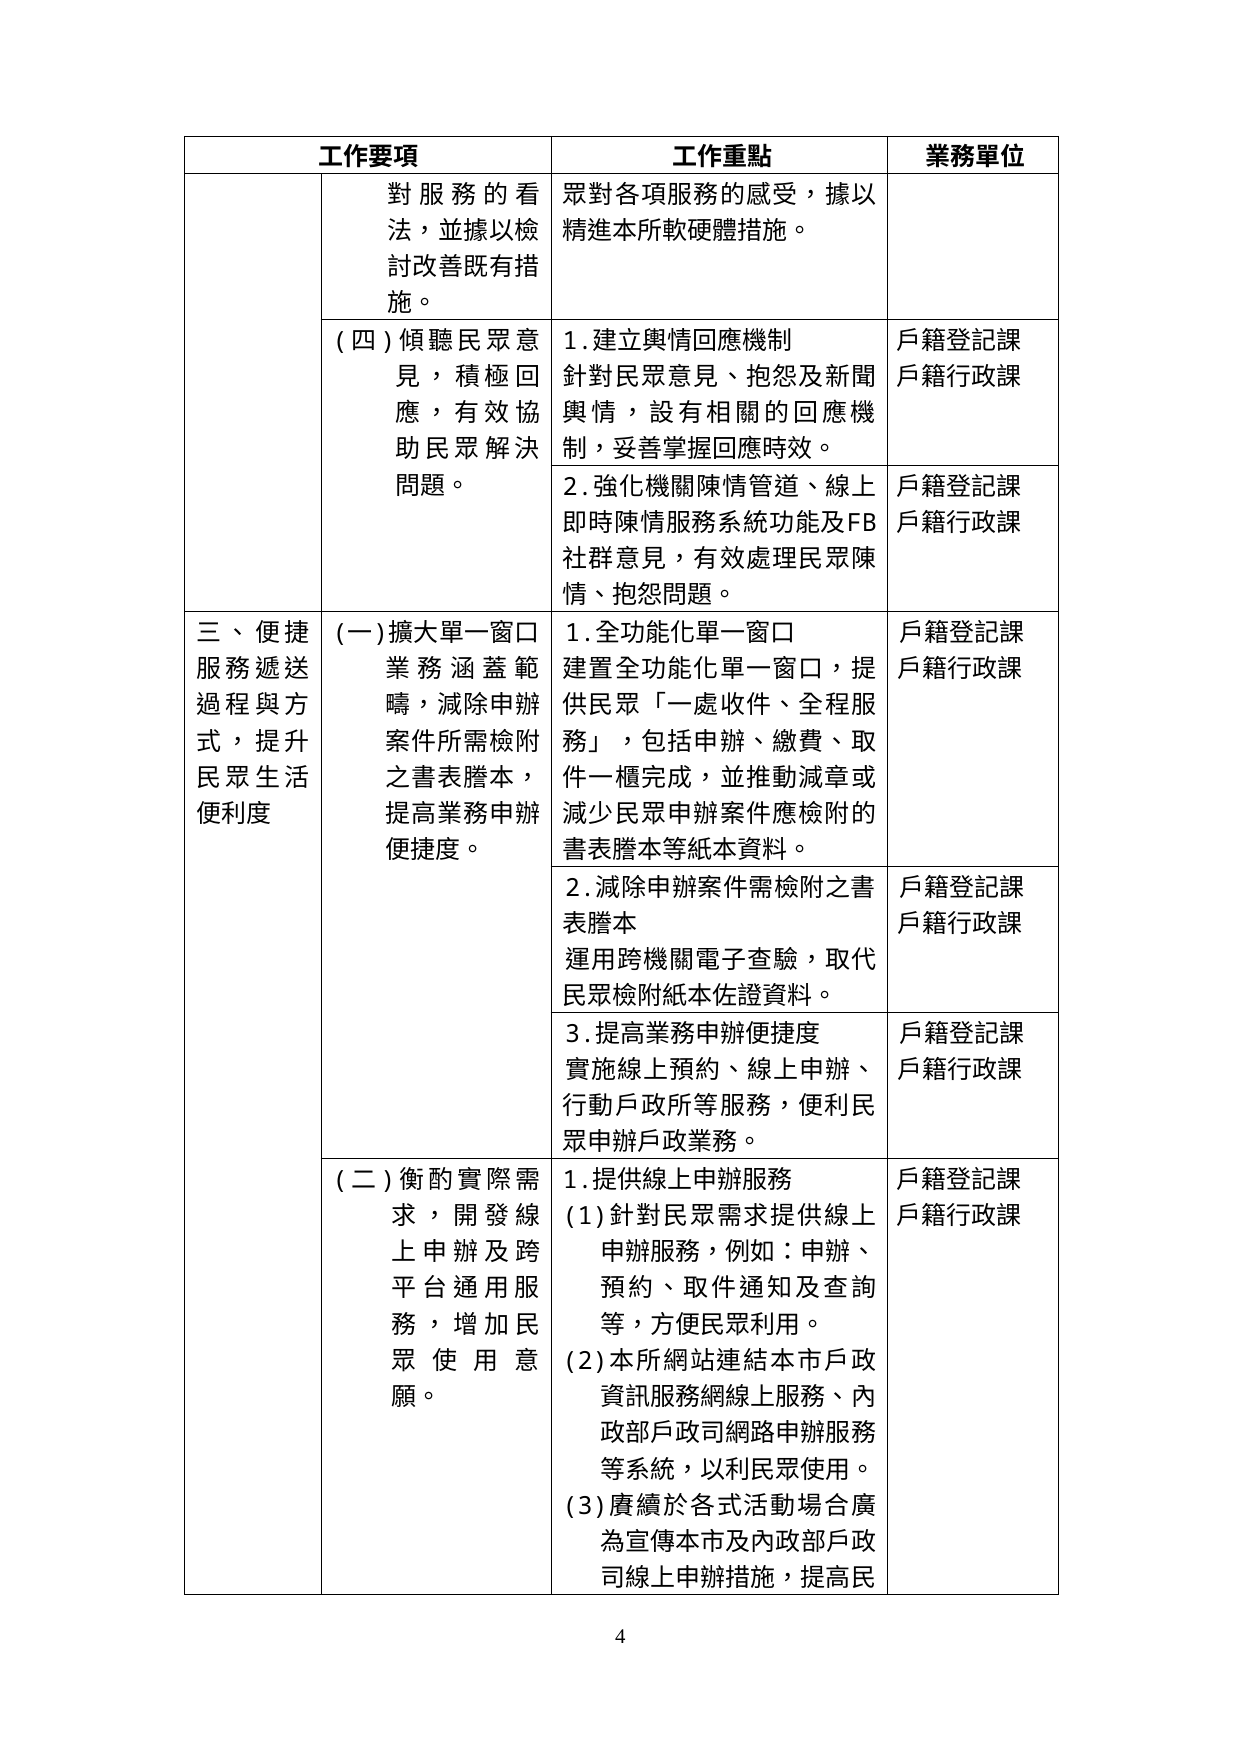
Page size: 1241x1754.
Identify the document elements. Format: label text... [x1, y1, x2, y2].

table_cell (四)傾聽民眾意見，積極回應，有效協助民眾解決問題。 [322, 320, 551, 611]
table_cell 戶籍登記課戶籍行政課 [888, 867, 1058, 1012]
table_cell 1.提供線上申辦服務 (1)針對民眾需求提供線上申辦服務，例如：申辦、預約、取件通知及查詢等，方便民眾利用。 (2)本所網站連結本市戶政資訊服務網線上服務、內政部戶政司網路申辦服務等系統，以利民眾使用。 (3)賡續於各式活動場合廣為宣傳本市及內政部戶政司線上申辦措施，提高民 [552, 1159, 887, 1594]
table_cell 對服務的看法，並據以檢討改善既有措施。 [322, 174, 551, 319]
table_cell [888, 174, 1058, 319]
table_cell 戶籍登記課戶籍行政課 [888, 320, 1058, 465]
table_cell 戶籍登記課戶籍行政課 [888, 612, 1058, 866]
table_cell 1.全功能化單一窗口 建置全功能化單一窗口，提供民眾「一處收件、全程服務」，包括申辦、繳費、取件一櫃完成，並推動減章或減少民眾申辦案件應檢附的書表謄本等紙本資料。 [552, 612, 887, 866]
table_cell [185, 174, 321, 319]
table_header 工作重點 [552, 137, 887, 173]
table_header 工作要項 [185, 137, 551, 173]
table_cell 3.提高業務申辦便捷度 實施線上預約、線上申辦、行動戶政所等服務，便利民眾申辦戶政業務。 [552, 1013, 887, 1158]
table_cell 1.建立輿情回應機制 針對民眾意見、抱怨及新聞輿情，設有相關的回應機制，妥善掌握回應時效。 [552, 320, 887, 465]
table_cell 戶籍登記課戶籍行政課 [888, 466, 1058, 611]
table_cell [185, 319, 321, 611]
table_cell 2.減除申辦案件需檢附之書表謄本 運用跨機關電子查驗，取代民眾檢附紙本佐證資料。 [552, 867, 887, 1012]
table_cell (二)衡酌實際需求，開發線上申辦及跨平台通用服務，增加民眾使用意願。 [322, 1159, 551, 1594]
table_cell (一)擴大單一窗口業務涵蓋範疇，減除申辦案件所需檢附之書表謄本，提高業務申辦便捷度。 [322, 612, 551, 1158]
table_cell 眾對各項服務的感受，據以精進本所軟硬體措施。 [552, 174, 887, 319]
table_cell 2.強化機關陳情管道、線上即時陳情服務系統功能及FB社群意見，有效處理民眾陳情、抱怨問題。 [552, 466, 887, 611]
table_header 業務單位 [888, 137, 1058, 173]
table_cell 戶籍登記課戶籍行政課 [888, 1159, 1058, 1594]
table_cell 戶籍登記課戶籍行政課 [888, 1013, 1058, 1158]
table_cell 三、便捷服務遞送過程與方式，提升民眾生活便利度 [185, 612, 321, 1594]
